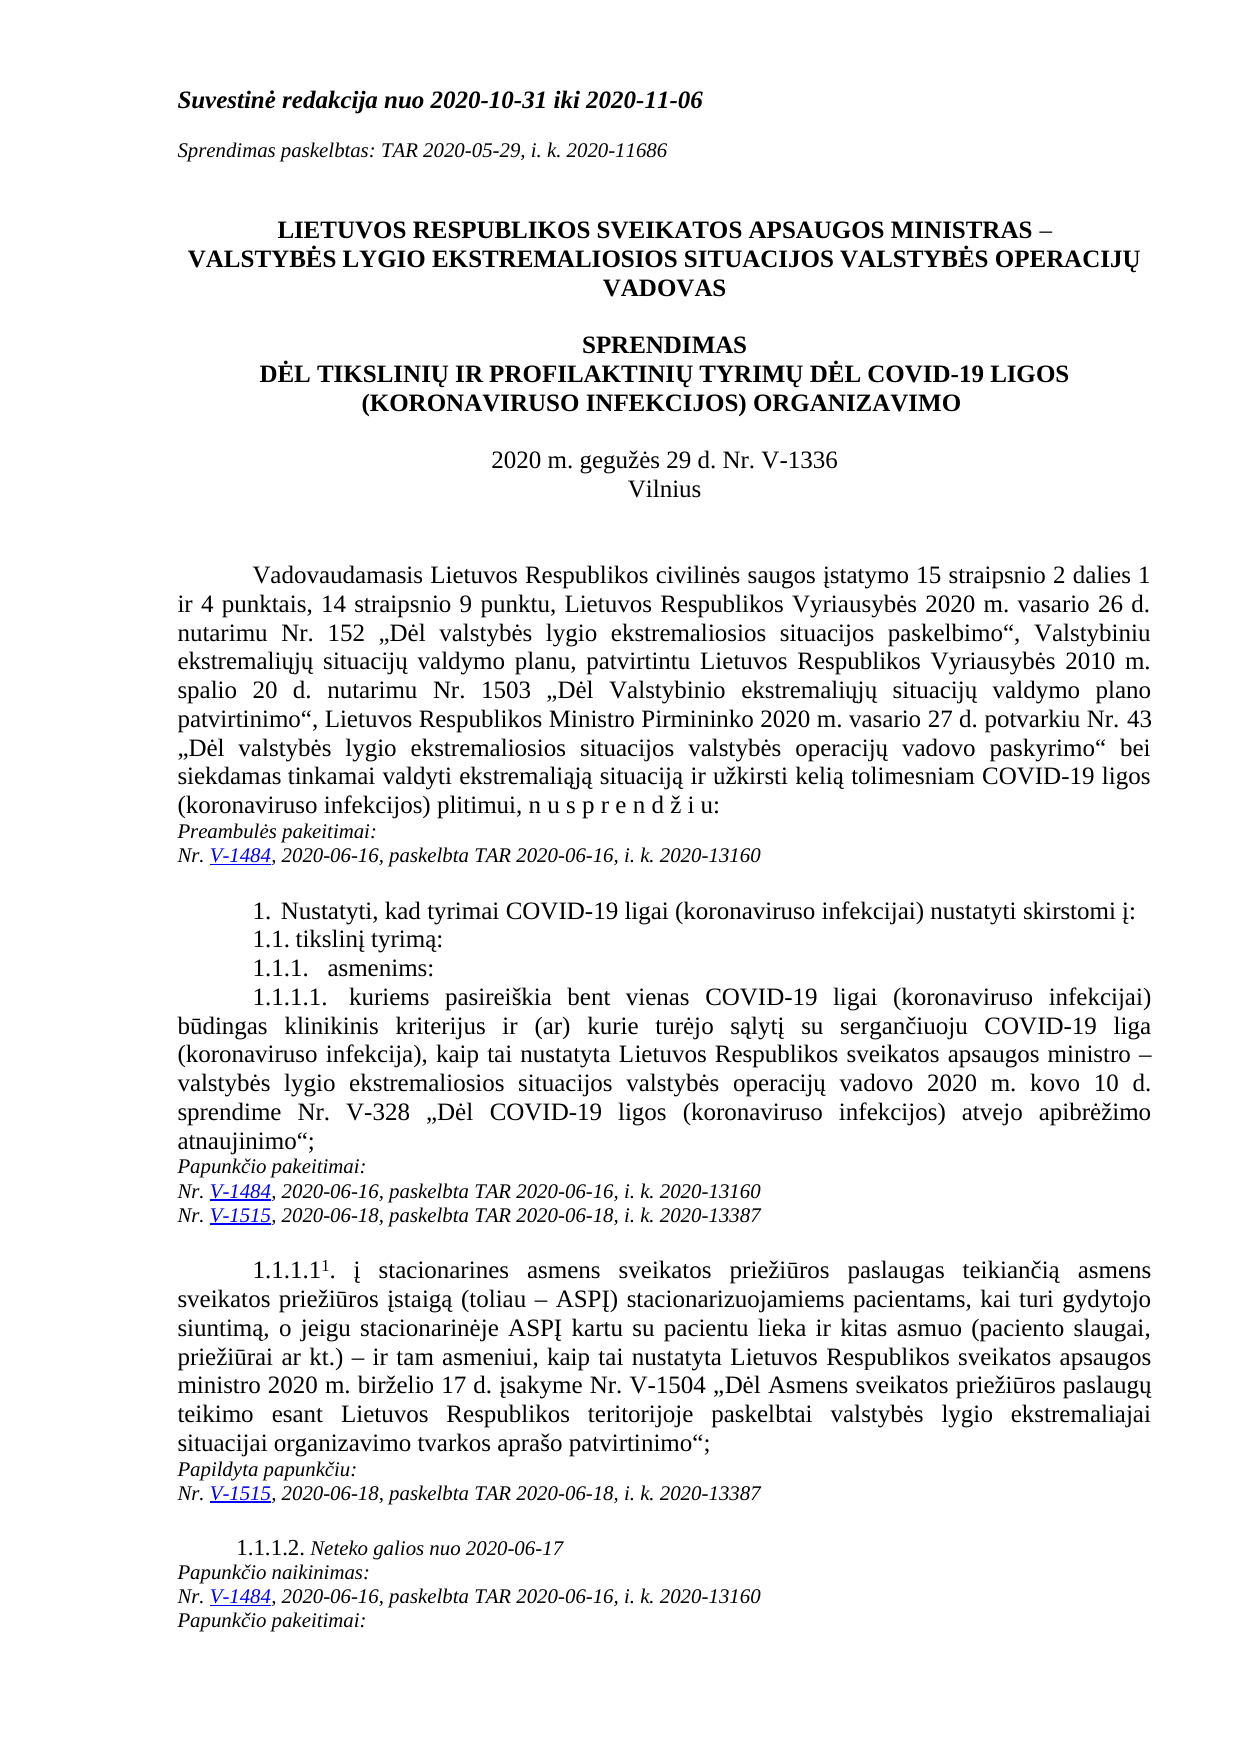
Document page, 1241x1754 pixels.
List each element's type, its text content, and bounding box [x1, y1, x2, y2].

text SPRENDIMAS [177, 330, 1152, 359]
text Papunkčio pakeitimai: [177, 1608, 1152, 1632]
text Papunkčio pakeitimai: [177, 1154, 1152, 1178]
text 1.1.1.1. kuriems pasireiškia bent vienas COVID-19 ligai (koronaviruso infekcijai) būdingas klinikinis kriterijus ir (ar) kurie turėjo sąlytį su sergančiuoju COVID-19 liga (koronaviruso infekcija), kaip tai nustatyta Lietuvos Respublikos sveikatos apsaugos ministro – valstybės lygio ekstremaliosios situacijos valstybės operacijų vadovo 2020 m. kovo 10 d. sprendime Nr. V-328 „Dėl COVID-19 ligos (koronaviruso infekcijos) atvejo apibrėžimo atnaujinimo“; [177, 982, 1152, 1154]
text 1.1. tikslinį tyrimą: [177, 924, 1152, 953]
text Nr. V-1484, 2020-06-16, paskelbta TAR 2020-06-16, i. k. 2020-13160 [177, 1584, 1152, 1608]
text Suvestinė redakcija nuo 2020-10-31 iki 2020-11-06 [177, 85, 1152, 114]
text Vilnius [177, 474, 1152, 503]
text Nr. V-1515, 2020-06-18, paskelbta TAR 2020-06-18, i. k. 2020-13387 [177, 1481, 1152, 1505]
text VALSTYBĖS LYGIO EKSTREMALIOSIOS SITUACIJOS VALSTYBĖS OPERACIJŲ VADOVAS [177, 244, 1152, 301]
text 1.1.1.11. į stacionarines asmens sveikatos priežiūros paslaugas teikiančią asmens sveikatos priežiūros įstaigą (toliau – ASPĮ) stacionarizuojamiems pacientams, kai turi gydytojo siuntimą, o jeigu stacionarinėje ASPĮ kartu su pacientu lieka ir kitas asmuo (paciento slaugai, priežiūrai ar kt.) – ir tam asmeniui, kaip tai nustatyta Lietuvos Respublikos sveikatos apsaugos ministro 2020 m. birželio 17 d. įsakyme Nr. V-1504 „Dėl Asmens sveikatos priežiūros paslaugų teikimo esant Lietuvos Respublikos teritorijoje paskelbtai valstybės lygio ekstremaliajai situacijai organizavimo tvarkos aprašo patvirtinimo“; [177, 1255, 1152, 1457]
text Vadovaudamasis Lietuvos Respublikos civilinės saugos įstatymo 15 straipsnio 2 dalies 1 ir 4 punktais, 14 straipsnio 9 punktu, Lietuvos Respublikos Vyriausybės 2020 m. vasario 26 d. nutarimu Nr. 152 „Dėl valstybės lygio ekstremaliosios situacijos paskelbimo“, Valstybiniu ekstremaliųjų situacijų valdymo planu, patvirtintu Lietuvos Respublikos Vyriausybės 2010 m. spalio 20 d. nutarimu Nr. 1503 „Dėl Valstybinio ekstremaliųjų situacijų valdymo plano patvirtinimo“, Lietuvos Respublikos Ministro Pirmininko 2020 m. vasario 27 d. potvarkiu Nr. 43 „Dėl valstybės lygio ekstremaliosios situacijos valstybės operacijų vadovo paskyrimo“ bei siekdamas tinkamai valdyti ekstremaliąją situaciją ir užkirsti kelią tolimesniam COVID-19 ligos (koronaviruso infekcijos) plitimui, n u s p r e n d ž i u: [177, 560, 1152, 819]
text 2020 m. gegužės 29 d. Nr. V-1336 [177, 445, 1152, 474]
text Nr. V-1484, 2020-06-16, paskelbta TAR 2020-06-16, i. k. 2020-13160 [177, 843, 1152, 867]
text Preambulės pakeitimai: [177, 819, 1152, 843]
text 1. Nustatyti, kad tyrimai COVID-19 ligai (koronaviruso infekcijai) nustatyti skirstomi į: [177, 896, 1152, 924]
text DĖL TIKSLINIŲ IR PROFILAKTINIŲ TYRIMŲ DĖL COVID-19 LIGOS (KORONAVIRUSO INFEKCIJOS) ORGANIZAVIMO [177, 359, 1152, 416]
text 1.1.1. asmenims: [177, 953, 1152, 982]
text Sprendimas paskelbtas: TAR 2020-05-29, i. k. 2020-11686 [177, 138, 1152, 162]
text Papunkčio naikinimas: [177, 1560, 1152, 1584]
text LIETUVOS RESPUBLIKOS SVEIKATOS APSAUGOS MINISTRAS – [177, 215, 1152, 244]
text Papildyta papunkčiu: [177, 1457, 1152, 1481]
text 1.1.1.2. Neteko galios nuo 2020-06-17 [177, 1533, 1152, 1560]
text Nr. V-1515, 2020-06-18, paskelbta TAR 2020-06-18, i. k. 2020-13387 [177, 1203, 1152, 1227]
text Nr. V-1484, 2020-06-16, paskelbta TAR 2020-06-16, i. k. 2020-13160 [177, 1178, 1152, 1203]
